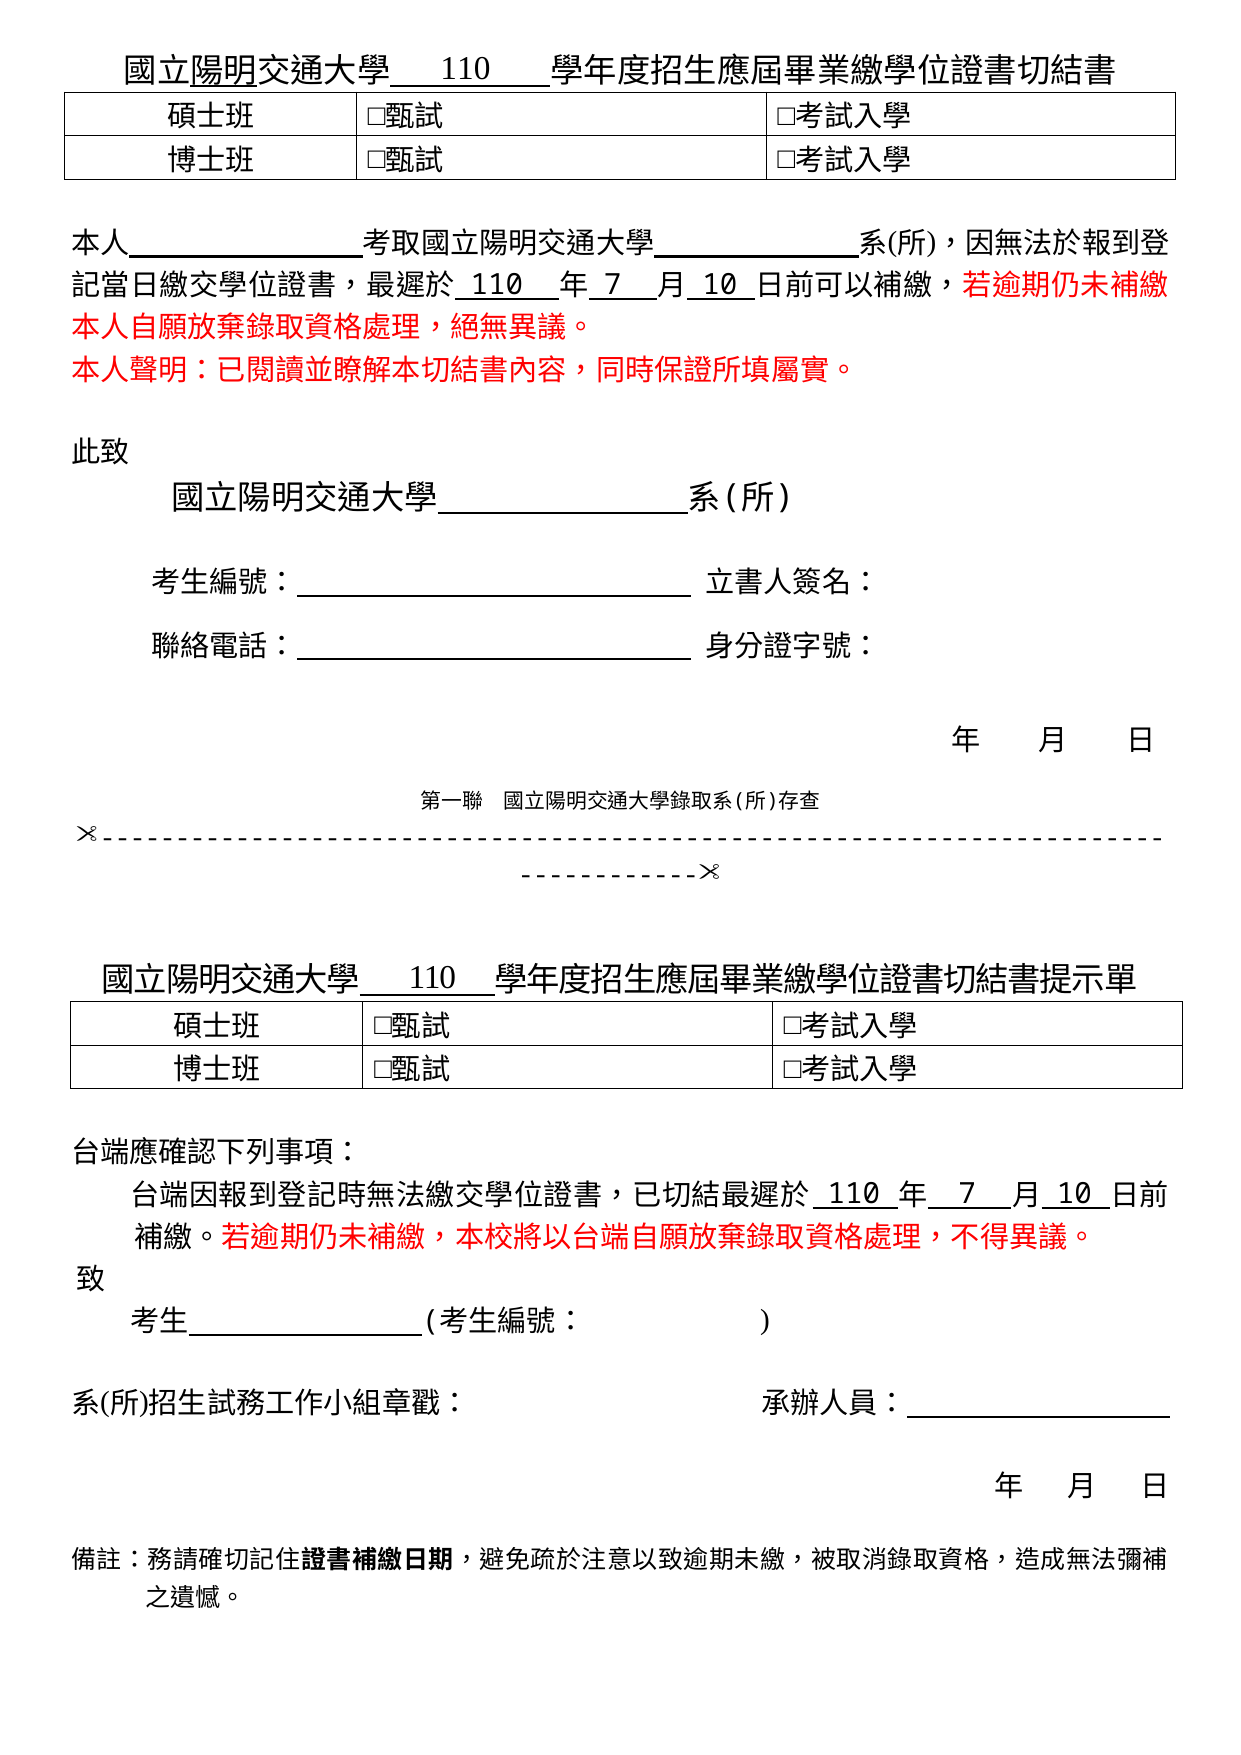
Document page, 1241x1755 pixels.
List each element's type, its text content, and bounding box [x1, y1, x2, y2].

text 本人聲明：已閱讀並瞭解本切結書內容，同時保證所填屬實。 [71, 346, 1169, 388]
text 國立陽明交通大學 110 學年度招生應屆畢業繳學位證書切結書 [71, 37, 1169, 92]
text 本人 考取國立陽明交通大學 系(所)，因無法於報到登記當日繳交學位證書，最遲於 110 年 7 月 10 日前可以補繳，若逾期仍未補繳，本人自願放棄錄取資格處理，絕無異議。 [71, 219, 1169, 346]
table_cell 博士班 [71, 1046, 362, 1088]
text 聯絡電話： 身分證字號： [71, 622, 1169, 664]
text 國立陽明交通大學 系(所) [71, 471, 1169, 519]
table_header □考試入學 [767, 93, 1175, 135]
table_cell □甄試 [363, 1046, 772, 1088]
text 年 月 日 [71, 1462, 1169, 1504]
table_cell □考試入學 [773, 1046, 1182, 1088]
text 第一聯 國立陽明交通大學錄取系(所)存查 [71, 780, 1169, 818]
table_header 碩士班 [65, 93, 356, 135]
text 致 [77, 1256, 1169, 1298]
table_header □考試入學 [773, 1002, 1182, 1044]
text ----------------------------------------------------------------------------------- [71, 818, 1169, 893]
table_header 碩士班 [71, 1002, 362, 1044]
table_cell □考試入學 [767, 136, 1175, 178]
text 台端因報到登記時無法繳交學位證書，已切結最遲於 110 年 7 月 10 日前補繳。若逾期仍未補繳，本校將以台端自願放棄錄取資格處理，不得異議。 [130, 1171, 1169, 1256]
text 考生編號： 立書人簽名： [71, 559, 1169, 601]
text 考生 (考生編號： ) [130, 1298, 1169, 1340]
text 台端應確認下列事項： [71, 1129, 1169, 1171]
table_cell 博士班 [65, 136, 356, 178]
text 年 月 日 [71, 717, 1169, 759]
table_header □甄試 [363, 1002, 772, 1044]
table_cell □甄試 [357, 136, 766, 178]
text 此致 [71, 428, 1169, 471]
text 備註：務請確切記住證書補繳日期，避免疏於注意以致逾期未繳，被取消錄取資格，造成無法彌補之遺憾。 [71, 1538, 1169, 1613]
text 國立陽明交通大學 110 學年度招生應屆畢業繳學位證書切結書提示單 [71, 947, 1169, 1001]
text 系(所)招生試務工作小組章戳： 承辦人員： [71, 1380, 1169, 1422]
table_header □甄試 [357, 93, 766, 135]
